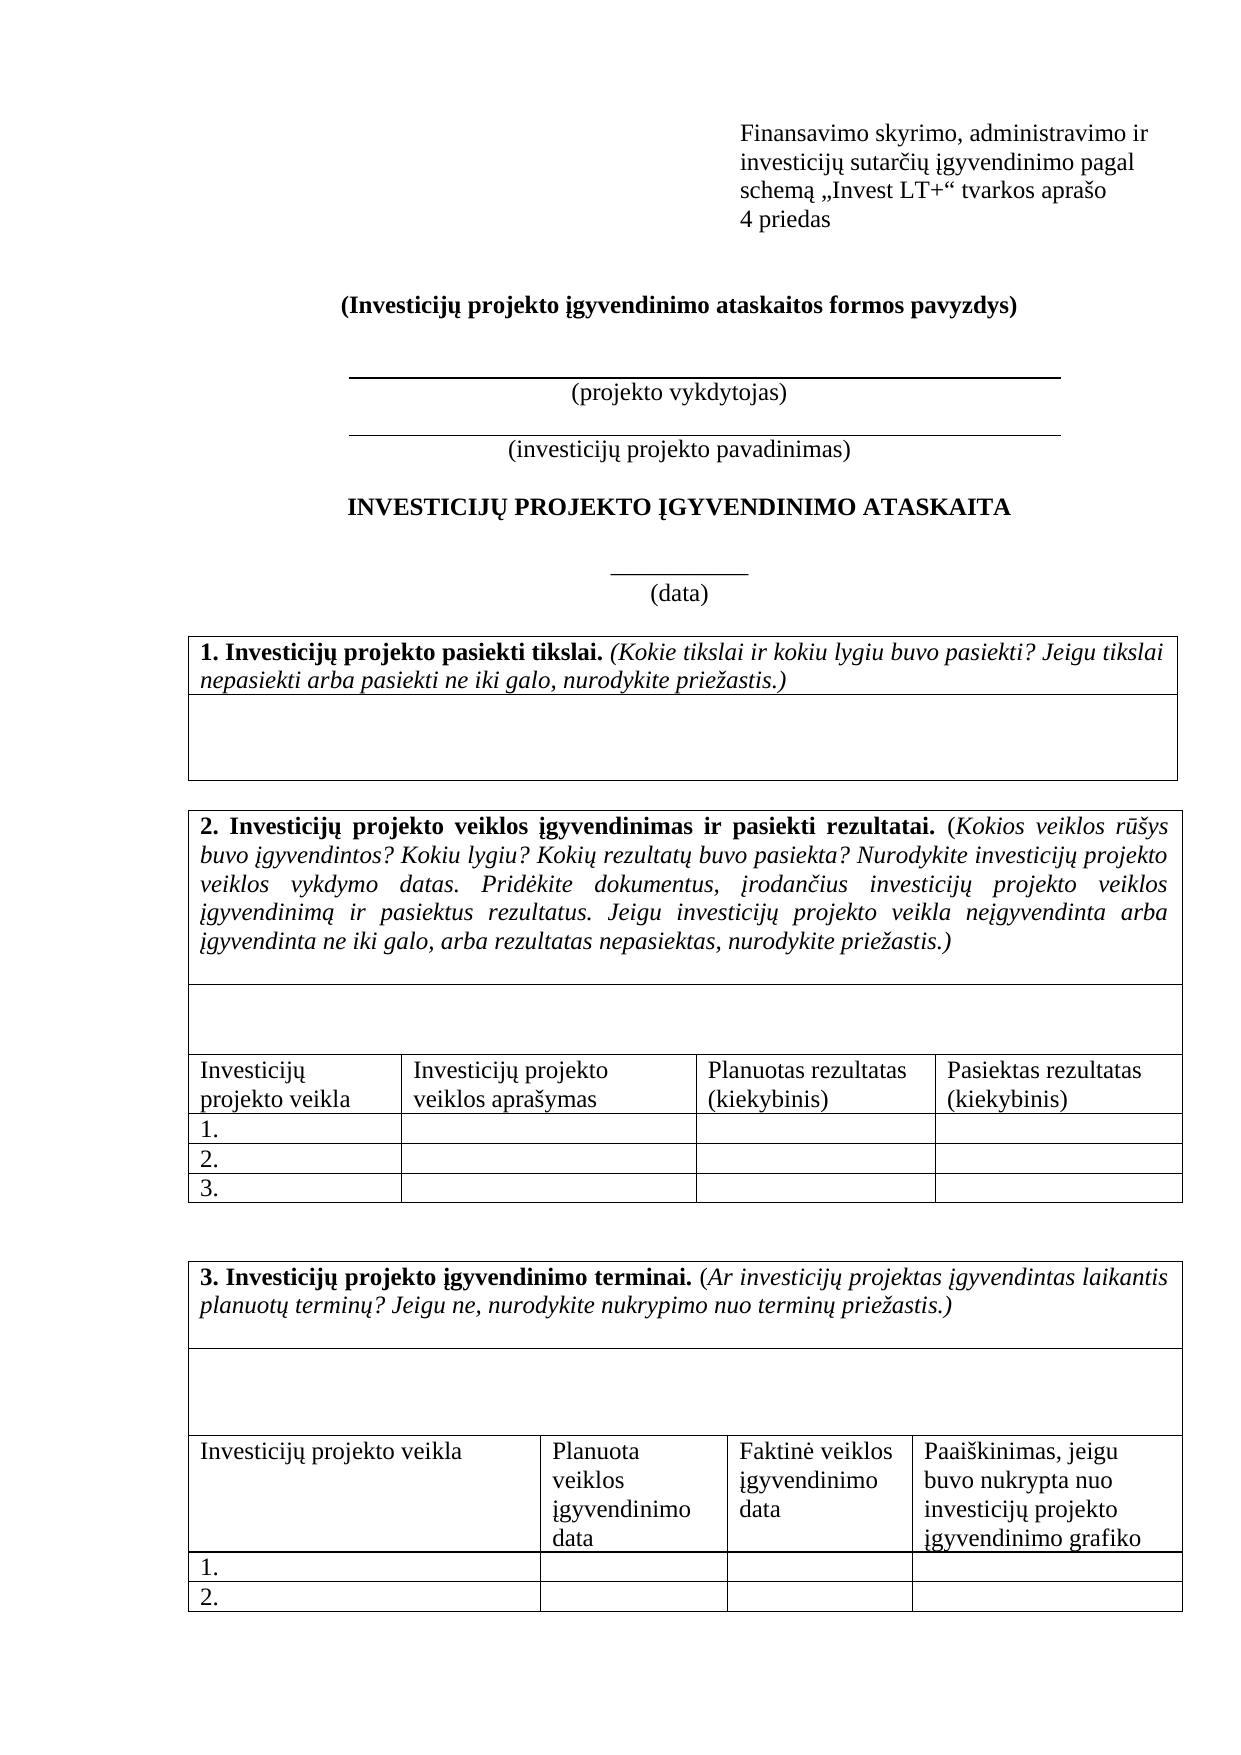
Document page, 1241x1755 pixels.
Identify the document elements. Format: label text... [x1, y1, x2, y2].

table_cell [189, 1349, 1182, 1435]
text (investicijų projekto pavadinimas) [177, 434, 1181, 463]
table_cell [697, 1144, 935, 1172]
table_cell [936, 1174, 1182, 1202]
table_cell [936, 1144, 1182, 1172]
table_cell [936, 1114, 1182, 1143]
table_header Planuotas rezultatas (kiekybinis) [697, 1055, 935, 1113]
text 4 priedas [740, 204, 1181, 233]
table_cell [189, 985, 1182, 1054]
table_header 2. Investicijų projekto veiklos įgyvendinimas ir pasiekti rezultatai. (Kokios veiklos rūšys buvo įgyvendintos? Kokiu lygiu? Kokių rezultatų buvo pasiekta? Nurodykite investicijų projekto veiklos vykdymo datas. Pridėkite dokumentus, įrodančius investicijų projekto veiklos įgyvendinimą ir pasiektus rezultatus. Jeigu investicijų projekto veikla neįgyvendinta arba įgyvendinta ne iki galo, arba rezultatas nepasiektas, nurodykite priežastis.) [189, 811, 1182, 984]
text schemą „Invest LT+“ tvarkos aprašo [740, 176, 1181, 204]
table_header 3. Investicijų projekto įgyvendinimo terminai. (Ar investicijų projektas įgyvendintas laikantis planuotų terminų? Jeigu ne, nurodykite nukrypimo nuo terminų priežastis.) [189, 1262, 1182, 1348]
text investicijų sutarčių įgyvendinimo pagal [740, 147, 1181, 176]
table_cell [402, 1174, 696, 1202]
table_cell 2. [189, 1144, 401, 1172]
table_cell [541, 1582, 727, 1611]
table_cell [728, 1553, 912, 1581]
table_header Investicijų projekto veiklos aprašymas [402, 1055, 696, 1113]
table_cell [402, 1114, 696, 1143]
text (projekto vykdytojas) [177, 377, 1181, 406]
table_cell [913, 1553, 1182, 1581]
table_cell [541, 1553, 727, 1581]
table_header Paaiškinimas, jeigu buvo nukrypta nuo investicijų projekto įgyvendinimo grafiko [913, 1436, 1182, 1551]
table_cell [697, 1174, 935, 1202]
text INVESTICIJŲ PROJEKTO ĮGYVENDINIMO ATASKAITA [177, 492, 1181, 521]
table_cell [189, 695, 1177, 780]
table_header Investicijų projekto veikla [189, 1055, 401, 1113]
text (data) [177, 578, 1181, 607]
text ___________ [177, 549, 1181, 578]
text (Investicijų projekto įgyvendinimo ataskaitos formos pavyzdys) [177, 291, 1181, 319]
table_cell [697, 1114, 935, 1143]
table_cell [728, 1582, 912, 1611]
table_cell [913, 1582, 1182, 1611]
table_header Faktinė veiklos įgyvendinimo data [728, 1436, 912, 1551]
table_cell [402, 1144, 696, 1172]
table_header 1. Investicijų projekto pasiekti tikslai. (Kokie tikslai ir kokiu lygiu buvo pasiekti? Jeigu tikslai nepasiekti arba pasiekti ne iki galo, nurodykite priežastis.) [189, 637, 1177, 694]
table_header Investicijų projekto veikla [189, 1436, 540, 1551]
table_header Pasiektas rezultatas (kiekybinis) [936, 1055, 1182, 1113]
table_cell 1. [189, 1553, 540, 1581]
table_cell 2. [189, 1582, 540, 1611]
text Finansavimo skyrimo, administravimo ir [740, 118, 1181, 147]
table_cell 1. [189, 1114, 401, 1143]
table_cell 3. [189, 1174, 401, 1202]
table_header Planuota veiklos įgyvendinimo data [541, 1436, 727, 1551]
